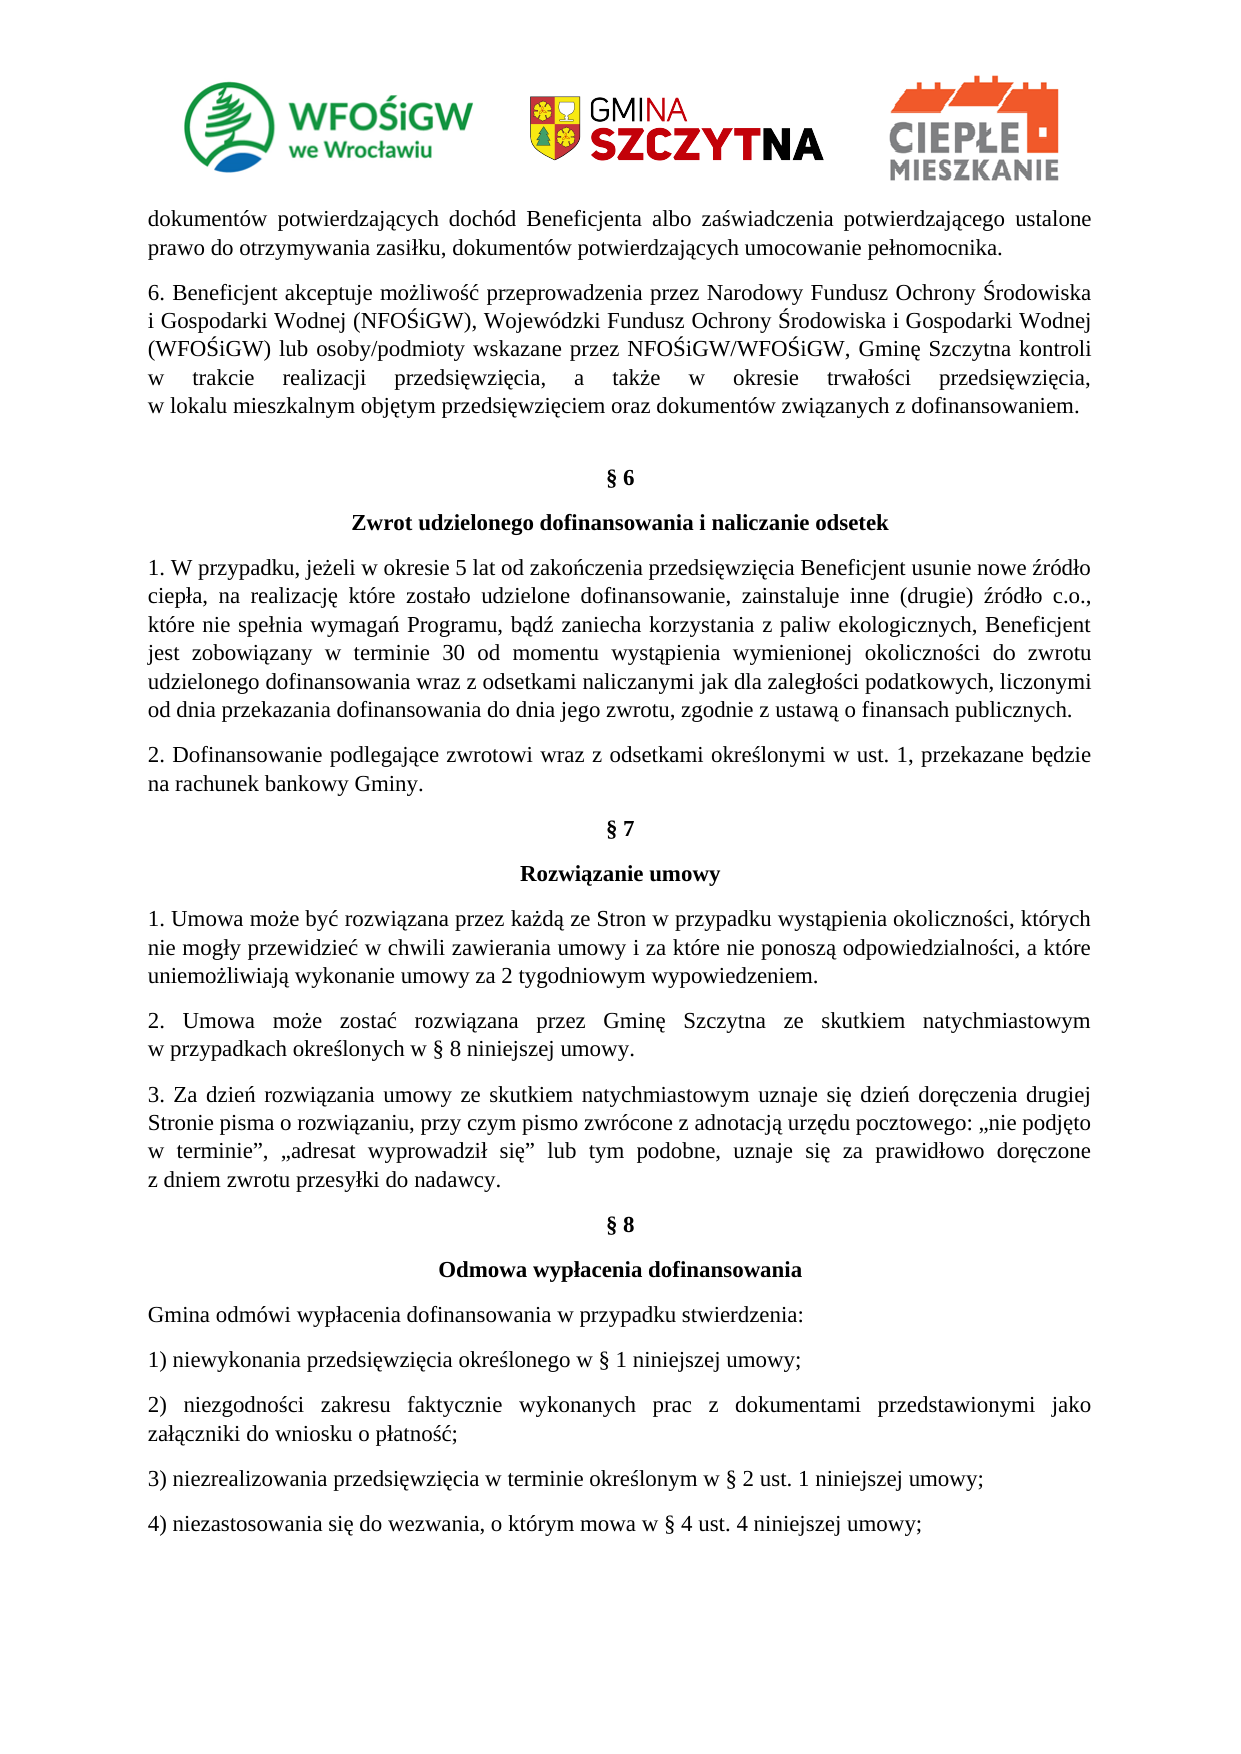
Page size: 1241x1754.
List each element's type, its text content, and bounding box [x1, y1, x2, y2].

picture [499, 71, 855, 186]
text 1) niewykonania przedsięwzięcia określonego w § 1 niniejszej umowy; [148, 1346, 1093, 1373]
text § 6 [148, 464, 1093, 490]
text 1. Umowa może być rozwiązana przez każdą ze Stron w przypadku wystąpienia okoliczności, których nie mogły przewidzieć w chwili zawierania umowy i za które nie ponoszą odpowiedzialności, a które uniemożliwiają wykonanie umowy za 2 tygodniowym wypowiedzeniem. [148, 905, 1093, 988]
text 1. W przypadku, jeżeli w okresie 5 lat od zakończenia przedsięwzięcia Beneficjent usunie nowe źródło ciepła, na realizację które zostało udzielone dofinansowanie, zainstaluje inne (drugie) źródło c.o., które nie spełnia wymagań Programu, bądź zaniecha korzystania z paliw ekologicznych, Beneficjent jest zobowiązany w terminie 30 od momentu wystąpienia wymienionej okoliczności do zwrotu udzielonego dofinansowania wraz z odsetkami naliczanymi jak dla zaległości podatkowych, liczonymi od dnia przekazania dofinansowania do dnia jego zwrotu, zgodnie z ustawą o finansach publicznych. [148, 554, 1093, 723]
text § 8 [148, 1211, 1093, 1237]
text § 7 [148, 815, 1093, 841]
text 6. Beneficjent akceptuje możliwość przeprowadzenia przez Narodowy Fundusz Ochrony Środowiska i Gospodarki Wodnej (NFOŚiGW), Wojewódzki Fundusz Ochrony Środowiska i Gospodarki Wodnej (WFOŚiGW) lub osoby/podmioty wskazane przez NFOŚiGW/WFOŚiGW, Gminę Szczytna kontroli w trakcie realizacji przedsięwzięcia, a także w okresie trwałości przedsięwzięcia, w lokalu mieszkalnym objętym przedsięwzięciem oraz dokumentów związanych z dofinansowaniem. [148, 279, 1093, 419]
text Rozwiązanie umowy [148, 860, 1093, 886]
text 2) niezgodności zakresu faktycznie wykonanych prac z dokumentami przedstawionymi jako załączniki do wniosku o płatność; [148, 1391, 1093, 1446]
text 4) niezastosowania się do wezwania, o którym mowa w § 4 ust. 4 niniejszej umowy; [148, 1510, 1093, 1536]
text 2. Umowa może zostać rozwiązana przez Gminę Szczytna ze skutkiem natychmiastowym w przypadkach określonych w § 8 niniejszej umowy. [148, 1007, 1093, 1062]
text Zwrot udzielonego dofinansowania i naliczanie odsetek [148, 509, 1093, 535]
text 3) niezrealizowania przedsięwzięcia w terminie określonym w § 2 ust. 1 niniejszej umowy; [148, 1465, 1093, 1491]
picture [169, 73, 478, 185]
text dokumentów potwierdzających dochód Beneficjenta albo zaświadczenia potwierdzającego ustalone prawo do otrzymywania zasiłku, dokumentów potwierdzających umocowanie pełnomocnika. [148, 205, 1093, 260]
picture [870, 73, 1077, 184]
text Gmina odmówi wypłacenia dofinansowania w przypadku stwierdzenia: [148, 1301, 1093, 1328]
text 3. Za dzień rozwiązania umowy ze skutkiem natychmiastowym uznaje się dzień doręczenia drugiej Stronie pisma o rozwiązaniu, przy czym pismo zwrócone z adnotacją urzędu pocztowego: „nie podjęto w terminie”, „adresat wyprowadził się” lub tym podobne, uznaje się za prawidłowo doręczone z dniem zwrotu przesyłki do nadawcy. [148, 1081, 1093, 1192]
text 2. Dofinansowanie podlegające zwrotowi wraz z odsetkami określonymi w ust. 1, przekazane będzie na rachunek bankowy Gminy. [148, 741, 1093, 796]
text Odmowa wypłacenia dofinansowania [148, 1256, 1093, 1282]
